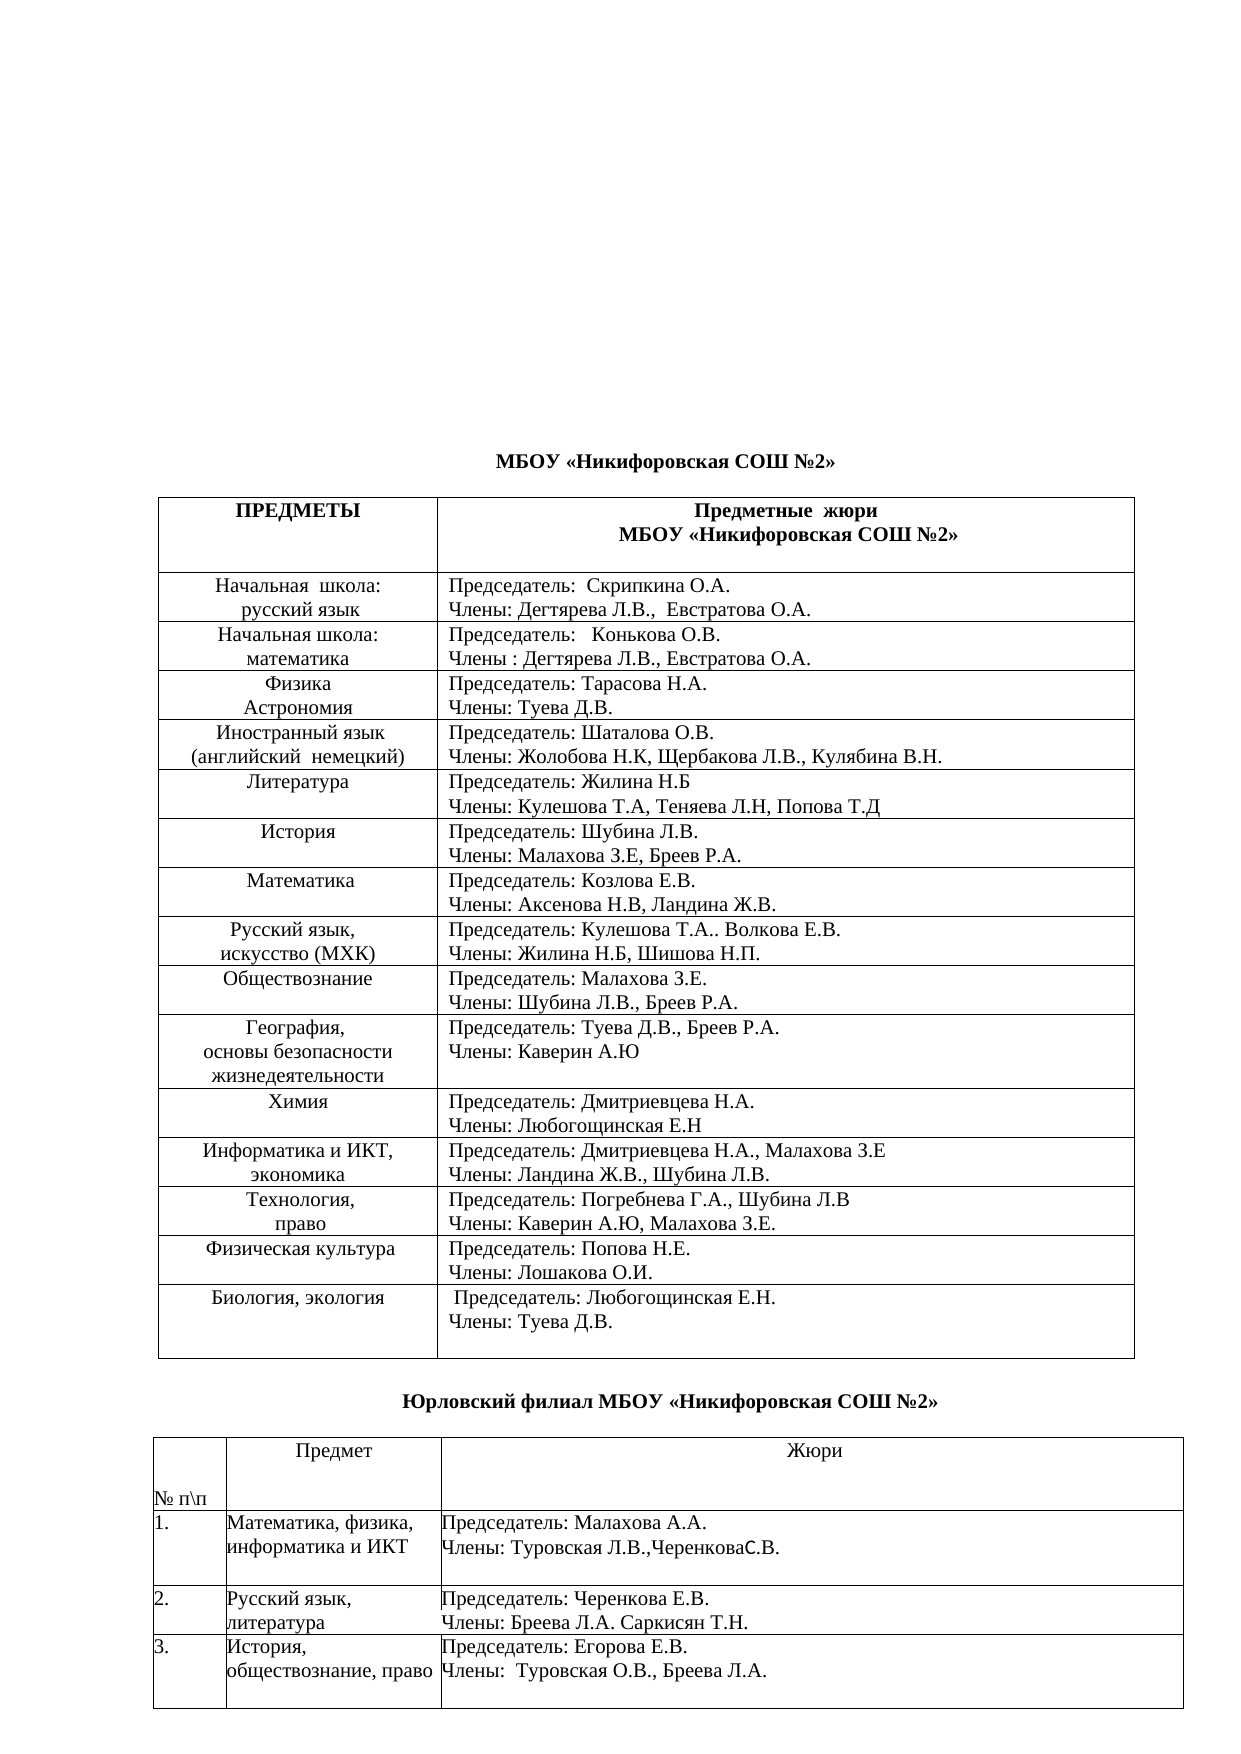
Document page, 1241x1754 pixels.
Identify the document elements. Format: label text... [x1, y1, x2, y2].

table_cell Председатель: Конькова О.В. Члены : Дегтярева Л.В., Евстратова О.А. [438, 622, 1134, 670]
table_cell Председатель: Дмитриевцева Н.А., Малахова З.Е Члены: Ландина Ж.В., Шубина Л.В. [438, 1138, 1134, 1186]
table_cell Иностранный язык (английский немецкий) [159, 720, 437, 768]
table_cell Обществознание [159, 966, 437, 1014]
table_cell Технология, право [159, 1187, 437, 1235]
table_cell Русский язык, искусство (МХК) [159, 917, 437, 965]
table_cell Председатель: Шубина Л.В. Члены: Малахова З.Е, Бреев Р.А. [438, 819, 1134, 867]
table_cell Биология, экология [159, 1285, 437, 1357]
table_cell Начальная школа: математика [159, 622, 437, 670]
table_header Предмет [227, 1438, 441, 1510]
table_cell Русский язык, литература [227, 1586, 441, 1634]
table_cell Председатель: Скрипкина О.А. Члены: Дегтярева Л.В., Евстратова О.А. [438, 573, 1134, 621]
table_header № п\п [154, 1438, 226, 1510]
table_cell Председатель: Черенкова Е.В. Члены: Бреева Л.А. Саркисян Т.Н. [442, 1586, 1183, 1634]
table_cell Математика, физика, информатика и ИКТ [227, 1511, 441, 1585]
text Юрловский филиал МБОУ «Никифоровская СОШ №2» [178, 1389, 1153, 1413]
table_cell Председатель: Попова Н.Е. Члены: Лошакова О.И. [438, 1236, 1134, 1284]
table_cell География, основы безопасности жизнедеятельности [159, 1015, 437, 1087]
table_cell Начальная школа: русский язык [159, 573, 437, 621]
table_cell Председатель: Козлова Е.В. Члены: Аксенова Н.В, Ландина Ж.В. [438, 868, 1134, 916]
table_cell Председатель: Малахова А.А. Члены: Туровская Л.В.,ЧеренковаС.В. [442, 1511, 1183, 1585]
table_header Предметные жюри МБОУ «Никифоровская СОШ №2» [438, 498, 1134, 572]
table_cell Председатель: Погребнева Г.А., Шубина Л.В Члены: Каверин А.Ю, Малахова З.Е. [438, 1187, 1134, 1235]
table_cell Председатель: Егорова Е.В. Члены: Туровская О.В., Бреева Л.А. [442, 1635, 1183, 1708]
table_cell Председатель: Малахова З.Е. Члены: Шубина Л.В., Бреев Р.А. [438, 966, 1134, 1014]
table_cell История, обществознание, право [227, 1635, 441, 1708]
table_cell Математика [159, 868, 437, 916]
table_cell 1. [154, 1511, 226, 1585]
table_cell Председатель: Шаталова О.В. Члены: Жолобова Н.К, Щербакова Л.В., Кулябина В.Н. [438, 720, 1134, 768]
table_cell История [159, 819, 437, 867]
table_cell 2. [154, 1586, 226, 1634]
table_cell Председатель: Жилина Н.Б Члены: Кулешова Т.А, Теняева Л.Н, Попова Т.Д [438, 770, 1134, 818]
table_cell Литература [159, 770, 437, 818]
table_cell Физика Астрономия [159, 671, 437, 719]
table_cell Председатель: Туева Д.В., Бреев Р.А. Члены: Каверин А.Ю [438, 1015, 1134, 1087]
table_cell 3. [154, 1635, 226, 1708]
table_cell Председатель: Любогощинская Е.Н. Члены: Туева Д.В. [438, 1285, 1134, 1357]
table_cell Физическая культура [159, 1236, 437, 1284]
text МБОУ «Никифоровская СОШ №2» [178, 449, 1153, 473]
table_cell Информатика и ИКТ, экономика [159, 1138, 437, 1186]
table_cell Химия [159, 1089, 437, 1137]
table_cell Председатель: Кулешова Т.А.. Волкова Е.В. Члены: Жилина Н.Б, Шишова Н.П. [438, 917, 1134, 965]
table_header ПРЕДМЕТЫ [159, 498, 437, 572]
table_cell Председатель: Дмитриевцева Н.А. Члены: Любогощинская Е.Н [438, 1089, 1134, 1137]
table_header Жюри [442, 1438, 1183, 1510]
table_cell Председатель: Тарасова Н.А. Члены: Туева Д.В. [438, 671, 1134, 719]
